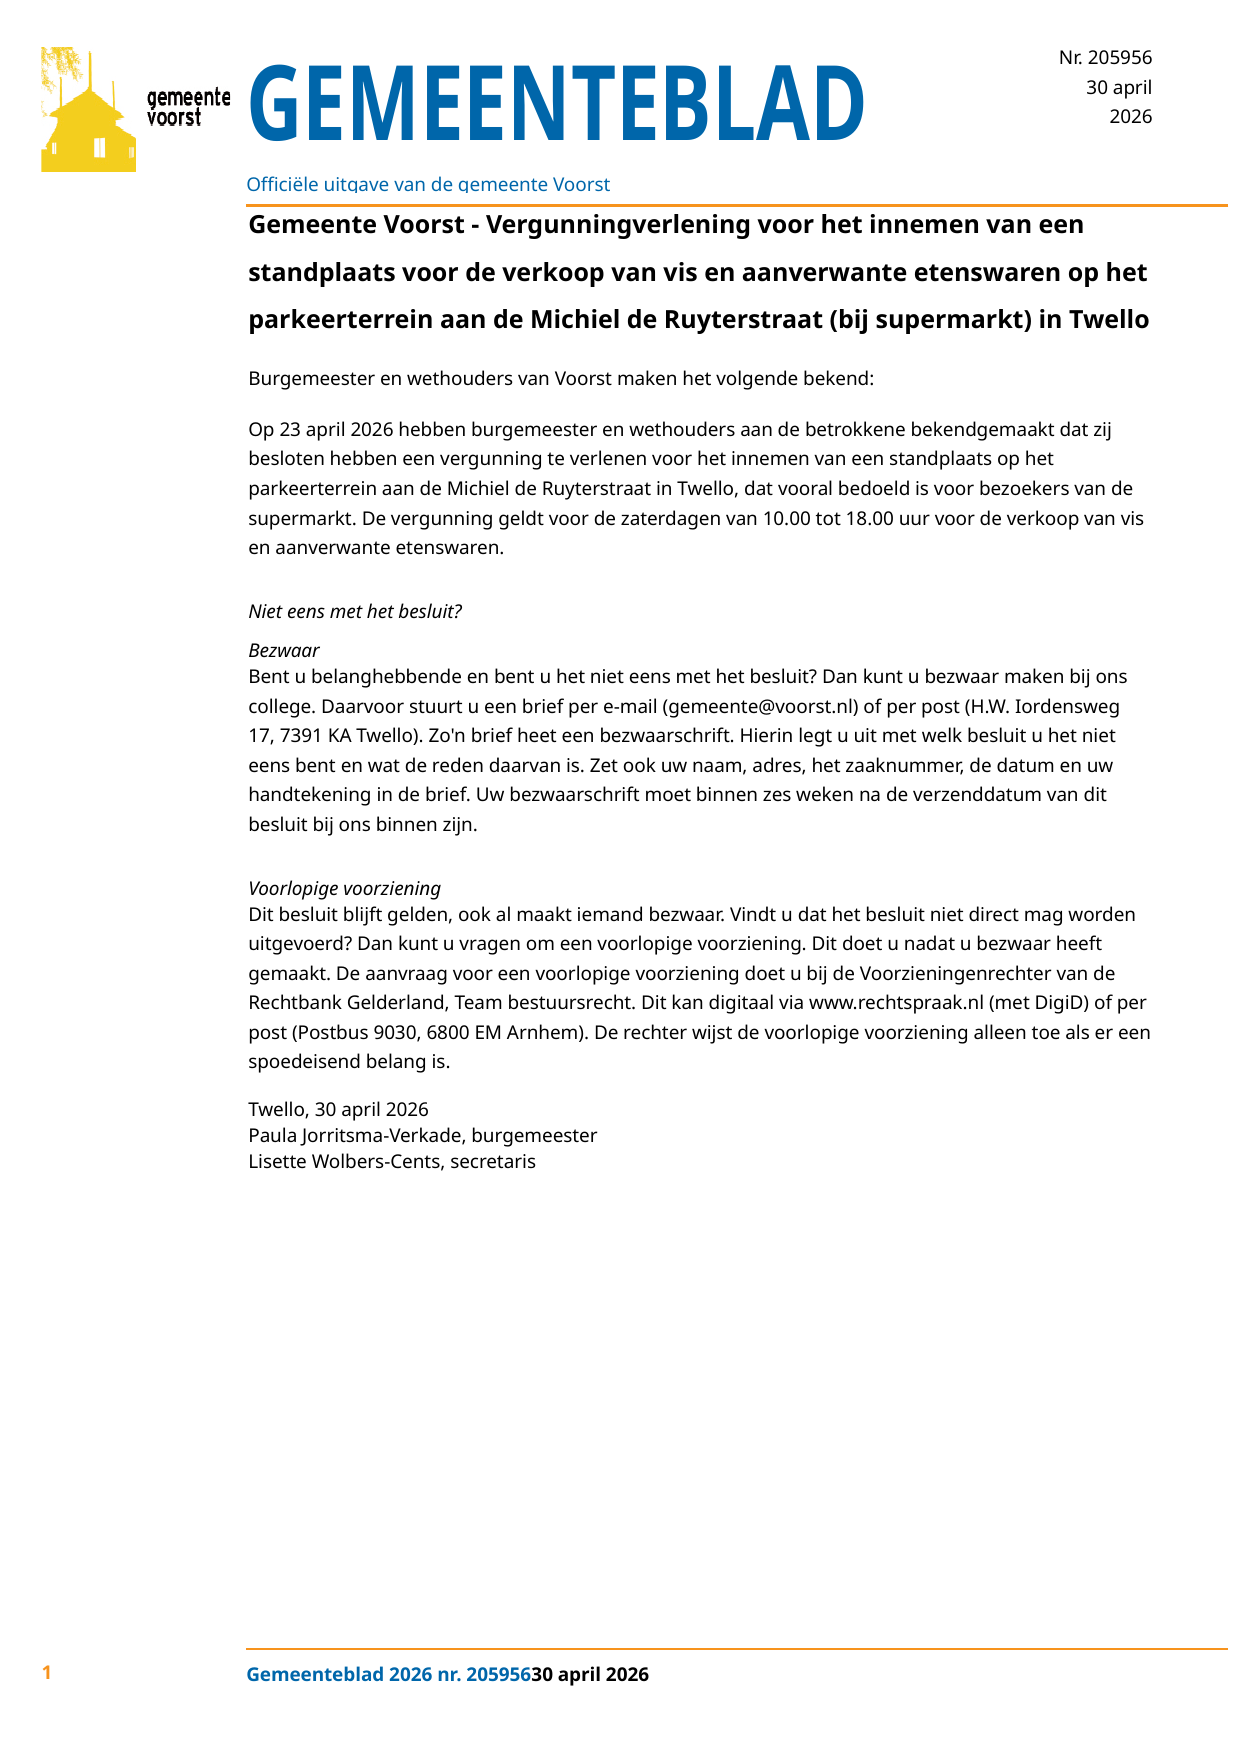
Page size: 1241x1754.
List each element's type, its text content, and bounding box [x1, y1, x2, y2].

picture [41, 47, 231, 172]
text Paula Jorritsma-Verkade, burgemeester [248, 1122, 1152, 1148]
text Op 23 april 2026 hebben burgemeester en wethouders aan de betrokkene bekendgemaakt dat zij besloten hebben een vergunning te verlenen voor het innemen van een standplaats op het parkeerterrein aan de Michiel de Ruyterstraat in Twello, dat vooral bedoeld is voor bezoekers van de supermarkt. De vergunning geldt voor de zaterdagen van 10.00 tot 18.00 uur voor de verkoop van vis en aanverwante etenswaren. [248, 416, 1152, 560]
text Niet eens met het besluit? [248, 598, 1152, 624]
text Twello, 30 april 2026 [248, 1097, 1152, 1122]
text Bent u belanghebbende en bent u het niet eens met het besluit? Dan kunt u bezwaar maken bij ons college. Daarvoor stuurt u een brief per e-mail (gemeente@voorst.nl) of per post (H.W. Iordensweg 17, 7391 KA Twello). Zo'n brief heet een bezwaarschrift. Hierin legt u uit met welk besluit u het niet eens bent en wat de reden daarvan is. Zet ook uw naam, adres, het zaaknummer, de datum en uw handtekening in de brief. Uw bezwaarschrift moet binnen zes weken na de verzenddatum van dit besluit bij ons binnen zijn. [248, 663, 1152, 837]
text Lisette Wolbers-Cents, secretaris [248, 1148, 1152, 1174]
text Dit besluit blijft gelden, ook al maakt iemand bezwaar. Vindt u dat het besluit niet direct mag worden uitgevoerd? Dan kunt u vragen om een voorlopige voorziening. Dit doet u nadat u bezwaar heeft gemaakt. De aanvraag voor een voorlopige voorziening doet u bij de Voorzieningenrechter van de Rechtbank Gelderland, Team bestuursrecht. Dit kan digitaal via www.rechtspraak.nl (met DigiD) of per post (Postbus 9030, 6800 EM Arnhem). De rechter wijst de voorlopige voorziening alleen toe als er een spoedeisend belang is. [248, 901, 1152, 1074]
text Burgemeester en wethouders van Voorst maken het volgende bekend: [248, 366, 1152, 391]
text Gemeente Voorst - Vergunningverlening voor het innemen van een standplaats voor de verkoop van vis en aanverwante etenswaren op het parkeerterrein aan de Michiel de Ruyterstraat (bij supermarkt) in Twello [248, 207, 1152, 336]
text Voorlopige voorziening [248, 875, 1152, 901]
text Bezwaar [248, 637, 1152, 663]
